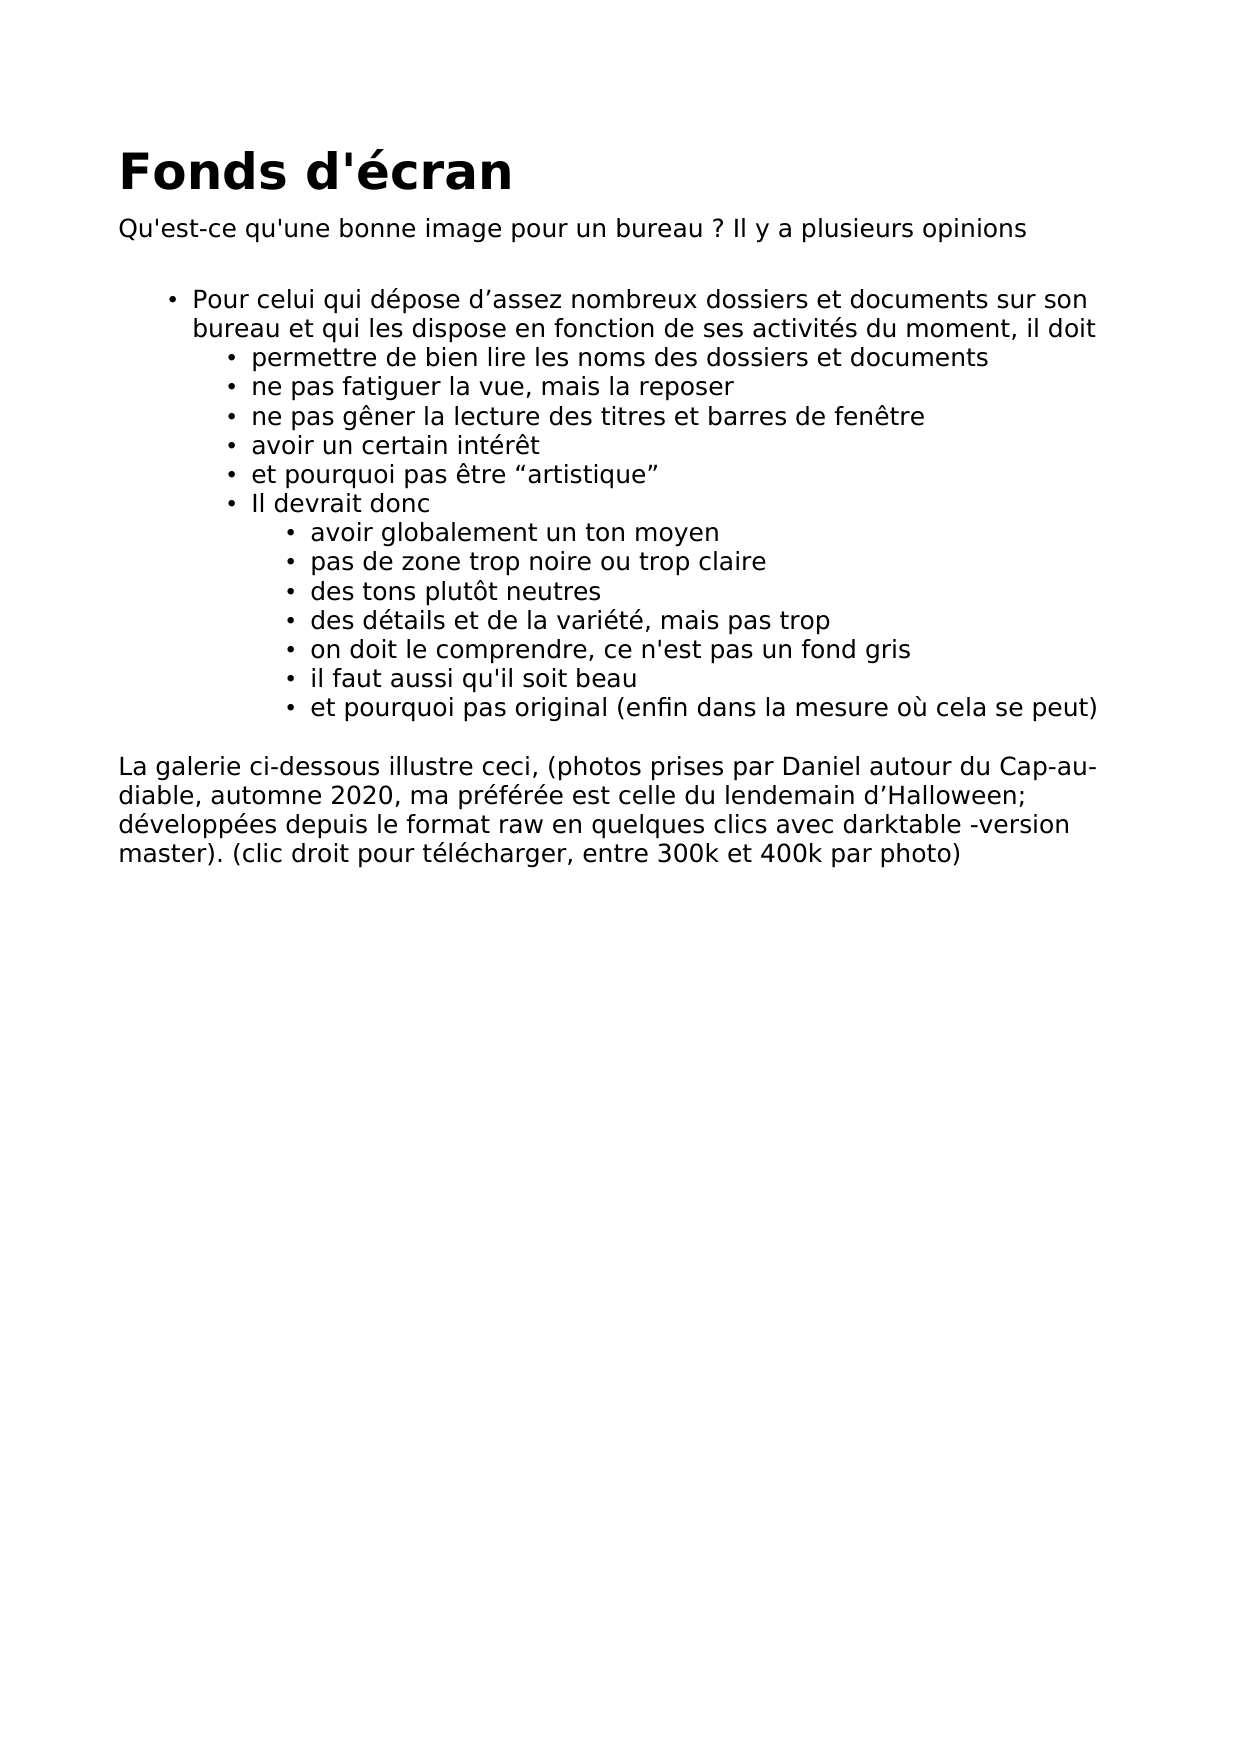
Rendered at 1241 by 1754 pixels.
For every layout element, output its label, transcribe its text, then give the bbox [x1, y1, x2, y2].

list des tons plutôt neutres [295, 577, 1122, 606]
list pas de zone trop noire ou trop claire [295, 547, 1122, 577]
list et pourquoi pas être “artistique” [236, 460, 1122, 489]
list Il devrait donc [236, 489, 1122, 518]
list on doit le comprendre, ce n'est pas un fond gris [295, 635, 1122, 664]
list avoir globalement un ton moyen [295, 518, 1122, 547]
subtitle Fonds d'écran [118, 143, 1122, 201]
list il faut aussi qu'il soit beau [295, 664, 1122, 693]
list permettre de bien lire les noms des dossiers et documents [236, 343, 1122, 372]
text Qu'est-ce qu'une bonne image pour un bureau ? Il y a plusieurs opinions [118, 214, 1122, 243]
list Pour celui qui dépose d’assez nombreux dossiers et documents sur son bureau et qui les dispose en fonction de ses activités du moment, il doit [177, 285, 1122, 343]
list ne pas gêner la lecture des titres et barres de fenêtre [236, 402, 1122, 431]
list et pourquoi pas original (enfin dans la mesure où cela se peut) [295, 693, 1122, 722]
text La galerie ci-dessous illustre ceci, (photos prises par Daniel autour du Cap-au-diable, automne 2020, ma préférée est celle du lendemain d’Halloween; développées depuis le format raw en quelques clics avec darktable -version master). (clic droit pour télécharger, entre 300k et 400k par photo) [118, 752, 1122, 869]
list des détails et de la variété, mais pas trop [295, 606, 1122, 635]
list ne pas fatiguer la vue, mais la reposer [236, 372, 1122, 402]
list avoir un certain intérêt [236, 431, 1122, 460]
